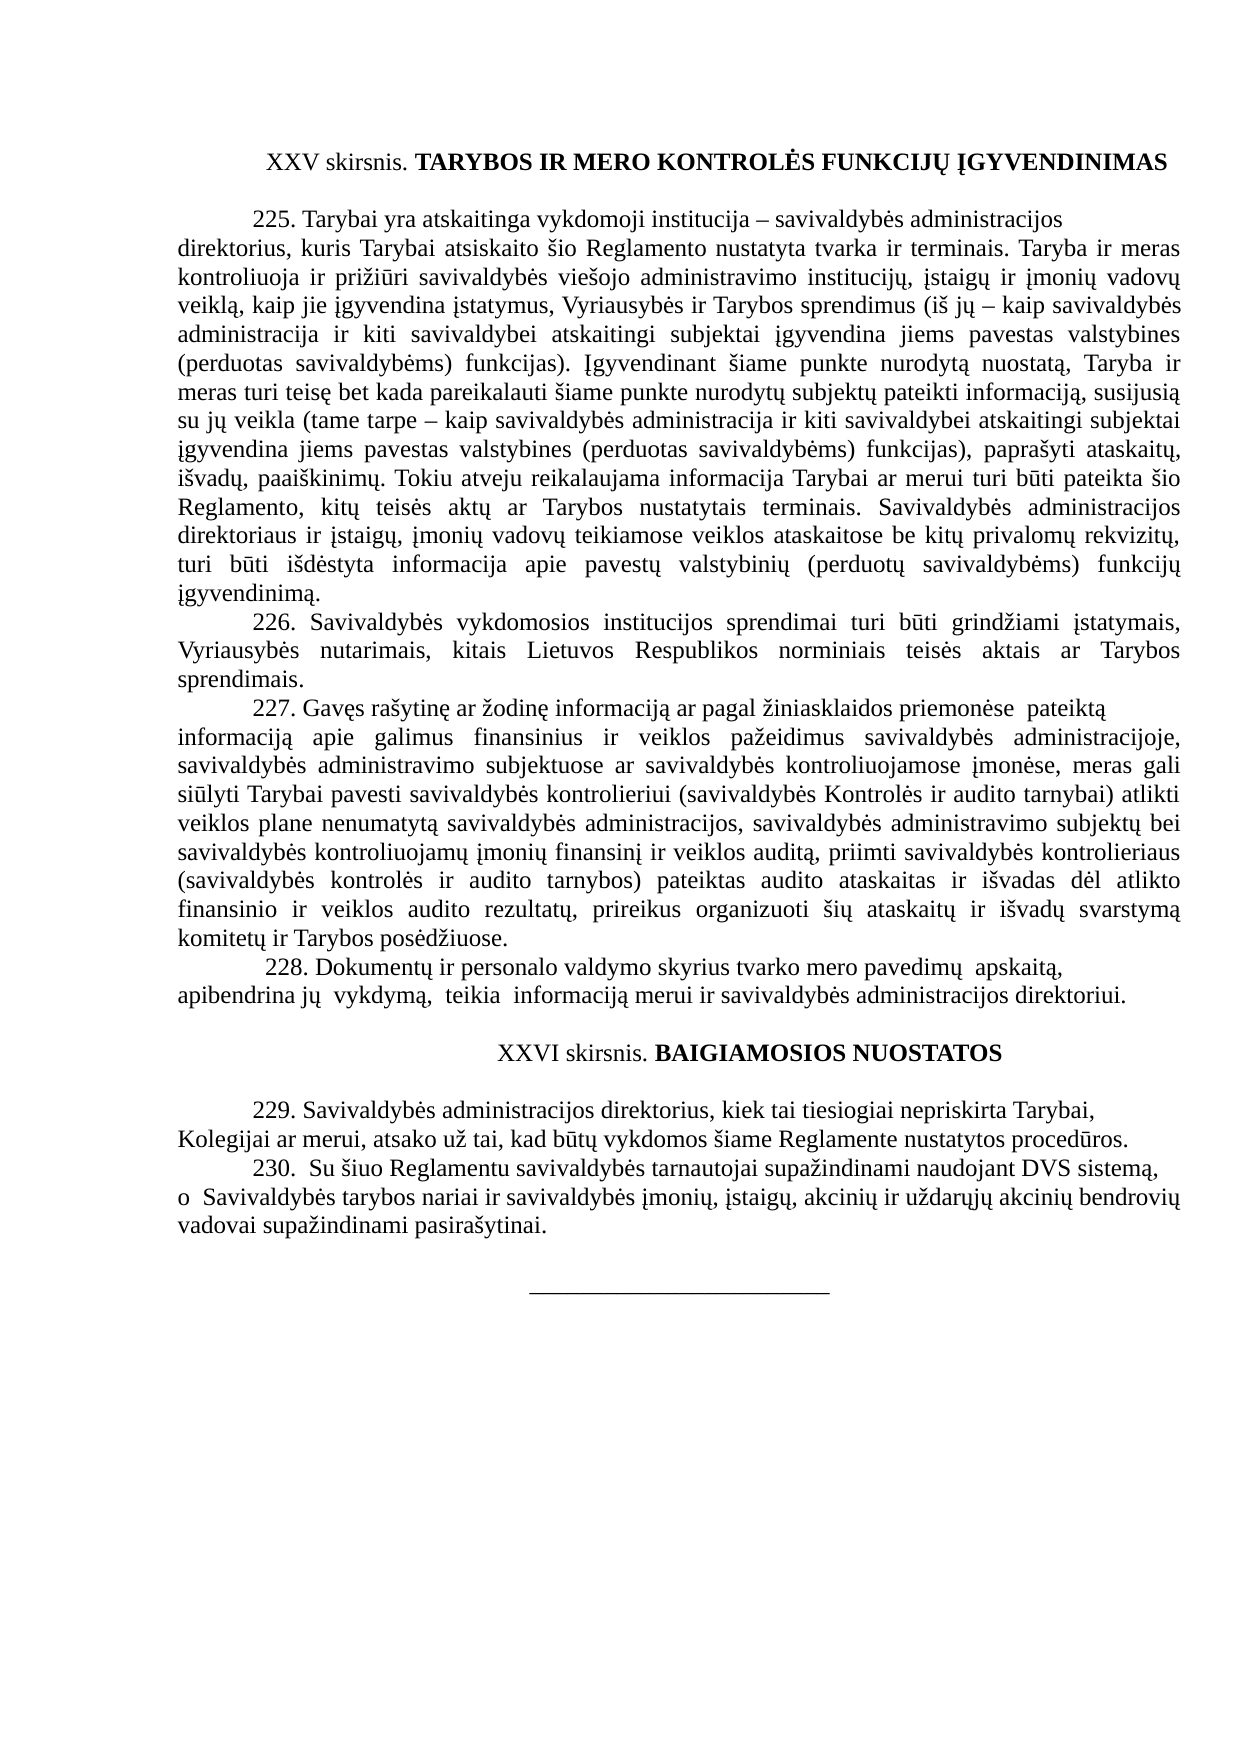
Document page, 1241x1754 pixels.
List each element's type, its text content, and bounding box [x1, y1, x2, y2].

text Kolegijai ar merui, atsako už tai, kad būtų vykdomos šiame Reglamente nustatytos procedūros. [177, 1124, 1181, 1153]
text direktorius, kuris Tarybai atsiskaito šio Reglamento nustatyta tvarka ir terminais. Taryba ir meras kontroliuoja ir prižiūri savivaldybės viešojo administravimo institucijų, įstaigų ir įmonių vadovų veiklą, kaip jie įgyvendina įstatymus, Vyriausybės ir Tarybos sprendimus (iš jų – kaip savivaldybės administracija ir kiti savivaldybei atskaitingi subjektai įgyvendina jiems pavestas valstybines (perduotas savivaldybėms) funkcijas). Įgyvendinant šiame punkte nurodytą nuostatą, Taryba ir meras turi teisę bet kada pareikalauti šiame punkte nurodytų subjektų pateikti informaciją, susijusią su jų veikla (tame tarpe – kaip savivaldybės administracija ir kiti savivaldybei atskaitingi subjektai įgyvendina jiems pavestas valstybines (perduotas savivaldybėms) funkcijas), paprašyti ataskaitų, išvadų, paaiškinimų. Tokiu atveju reikalaujama informacija Tarybai ar merui turi būti pateikta šio Reglamento, kitų teisės aktų ar Tarybos nustatytais terminais. Savivaldybės administracijos direktoriaus ir įstaigų, įmonių vadovų teikiamose veiklos ataskaitose be kitų privalomų rekvizitų, turi būti išdėstyta informacija apie pavestų valstybinių (perduotų savivaldybėms) funkcijų įgyvendinimą. [177, 233, 1181, 607]
text 225. Tarybai yra atskaitinga vykdomoji institucija – savivaldybės administracijos [252, 204, 1181, 233]
text informaciją apie galimus finansinius ir veiklos pažeidimus savivaldybės administracijoje, savivaldybės administravimo subjektuose ar savivaldybės kontroliuojamose įmonėse, meras gali siūlyti Tarybai pavesti savivaldybės kontrolieriui (savivaldybės Kontrolės ir audito tarnybai) atlikti veiklos plane nenumatytą savivaldybės administracijos, savivaldybės administravimo subjektų bei savivaldybės kontroliuojamų įmonių finansinį ir veiklos auditą, priimti savivaldybės kontrolieriaus (savivaldybės kontrolės ir audito tarnybos) pateiktas audito ataskaitas ir išvadas dėl atlikto finansinio ir veiklos audito rezultatų, prireikus organizuoti šių ataskaitų ir išvadų svarstymą komitetų ir Tarybos posėdžiuose. [177, 722, 1181, 952]
text ________________________ [177, 1268, 1181, 1297]
text XXV skirsnis. TARYBOS IR MERO KONTROLĖS FUNKCIJŲ ĮGYVENDINIMAS [252, 147, 1181, 176]
text 228. Dokumentų ir personalo valdymo skyrius tvarko mero pavedimų apskaitą, [252, 952, 1181, 981]
text 226. Savivaldybės vykdomosios institucijos sprendimai turi būti grindžiami įstatymais, Vyriausybės nutarimais, kitais Lietuvos Respublikos norminiais teisės aktais ar Tarybos sprendimais. [177, 607, 1181, 693]
text apibendrina jų vykdymą, teikia informaciją merui ir savivaldybės administracijos direktoriui. [177, 981, 1181, 1009]
text 230. Su šiuo Reglamentu savivaldybės tarnautojai supažindinami naudojant DVS sistemą, [252, 1153, 1181, 1182]
text 227. Gavęs rašytinę ar žodinę informaciją ar pagal žiniasklaidos priemonėse pateiktą [252, 693, 1181, 722]
text XXVI skirsnis. BAIGIAMOSIOS NUOSTATOS [243, 1038, 1181, 1067]
text 229. Savivaldybės administracijos direktorius, kiek tai tiesiogiai nepriskirta Tarybai, [252, 1096, 1181, 1124]
text o Savivaldybės tarybos nariai ir savivaldybės įmonių, įstaigų, akcinių ir uždarųjų akcinių bendrovių vadovai supažindinami pasirašytinai. [177, 1182, 1181, 1239]
